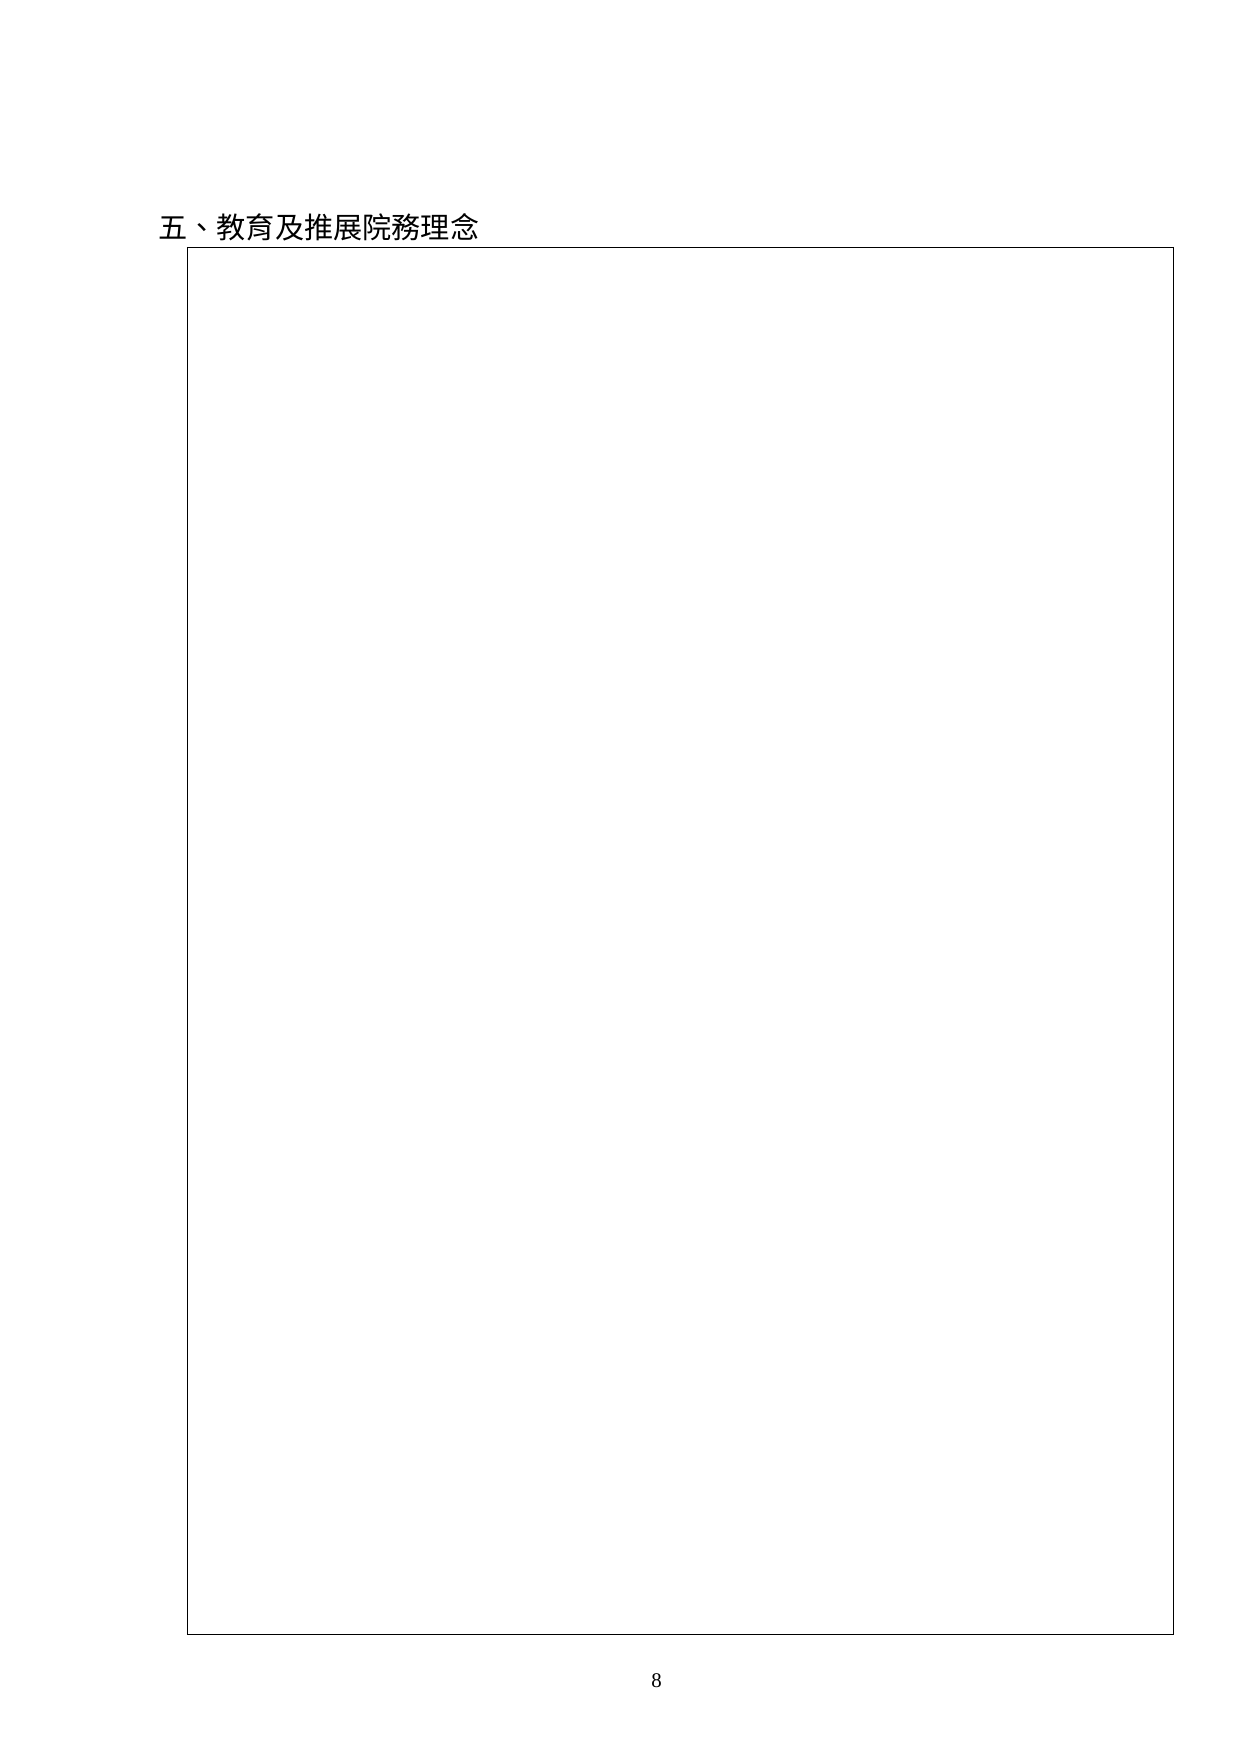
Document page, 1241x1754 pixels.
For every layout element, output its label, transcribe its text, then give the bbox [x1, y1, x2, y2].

text 五、教育及推展院務理念 [158, 184, 1125, 247]
table_header [188, 248, 1173, 1633]
